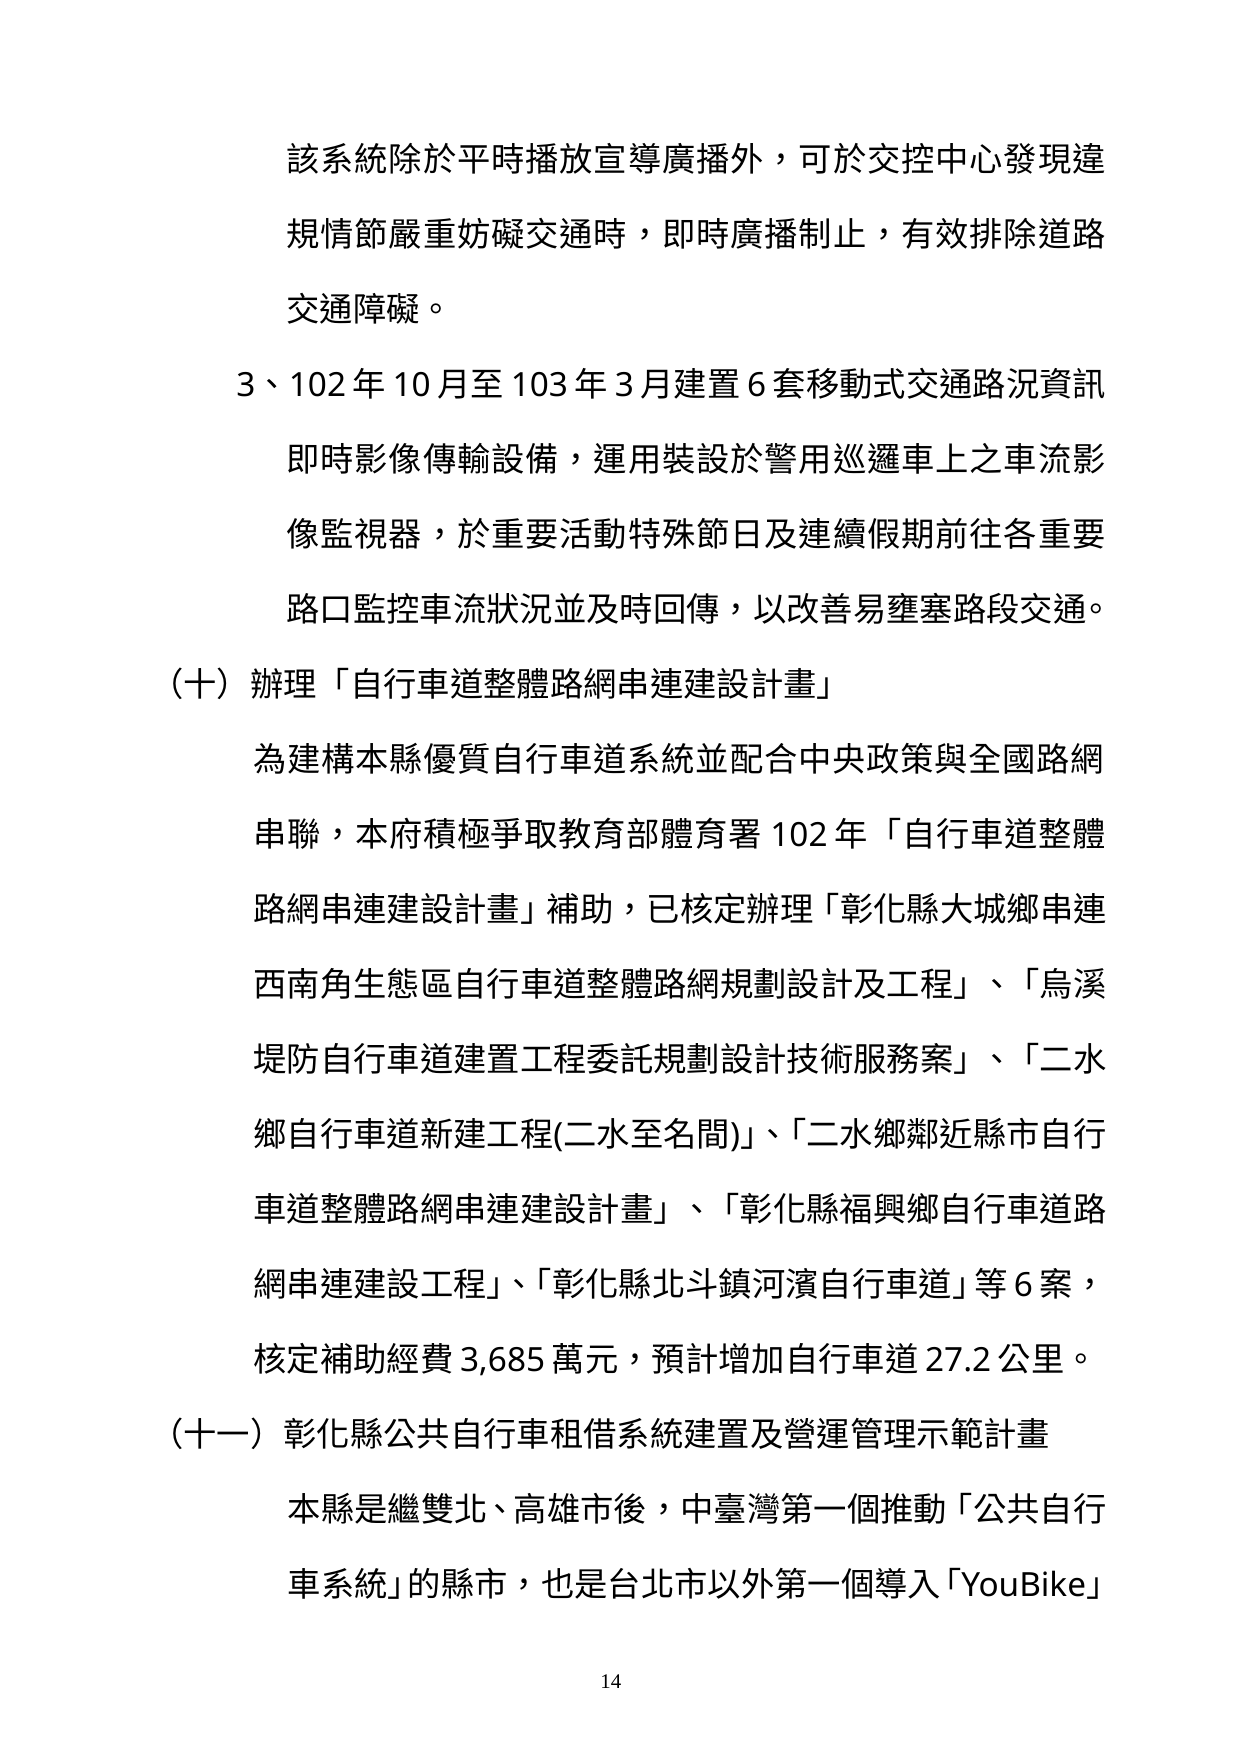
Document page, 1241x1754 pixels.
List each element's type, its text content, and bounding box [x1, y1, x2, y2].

text （十一）彰化縣公共自行車租借系統建置及營運管理示範計畫 [150, 1395, 1106, 1470]
text 3、102年10月至103年3月建置6套移動式交通路況資訊即時影像傳輸設備，運用裝設於警用巡邏車上之車流影像監視器，於重要活動特殊節日及連續假期前往各重要路口監控車流狀況並及時回傳，以改善易壅塞路段交通。 [236, 345, 1106, 645]
text 為建構本縣優質自行車道系統並配合中央政策與全國路網串聯，本府積極爭取教育部體育署102年「自行車道整體路網串連建設計畫」補助，已核定辦理「彰化縣大城鄉串連西南角生態區自行車道整體路網規劃設計及工程」、「烏溪堤防自行車道建置工程委託規劃設計技術服務案」、「二水鄉自行車道新建工程(二水至名間)」、「二水鄉鄰近縣市自行車道整體路網串連建設計畫」、「彰化縣福興鄉自行車道路網串連建設工程」、「彰化縣北斗鎮河濱自行車道」等6案，核定補助經費3,685萬元，預計增加自行車道27.2公里。 [253, 720, 1106, 1395]
text 本縣是繼雙北、高雄市後，中臺灣第一個推動「公共自行車系統」的縣市，也是台北市以外第一個導入「YouBike」的城市，初期選定彰化市為示範區，設置30處租借站點，提供750輛以上公共自行車，本計畫預計103年7月建置完成並開始試營運。未來將繼續逐步擴展設置地區，以達節能減碳之效果。 [287, 1470, 1106, 1620]
text （十）辦理「自行車道整體路網串連建設計畫」 [150, 645, 1106, 720]
text 該系統除於平時播放宣導廣播外，可於交控中心發現違規情節嚴重妨礙交通時，即時廣播制止，有效排除道路交通障礙。 [236, 120, 1106, 345]
